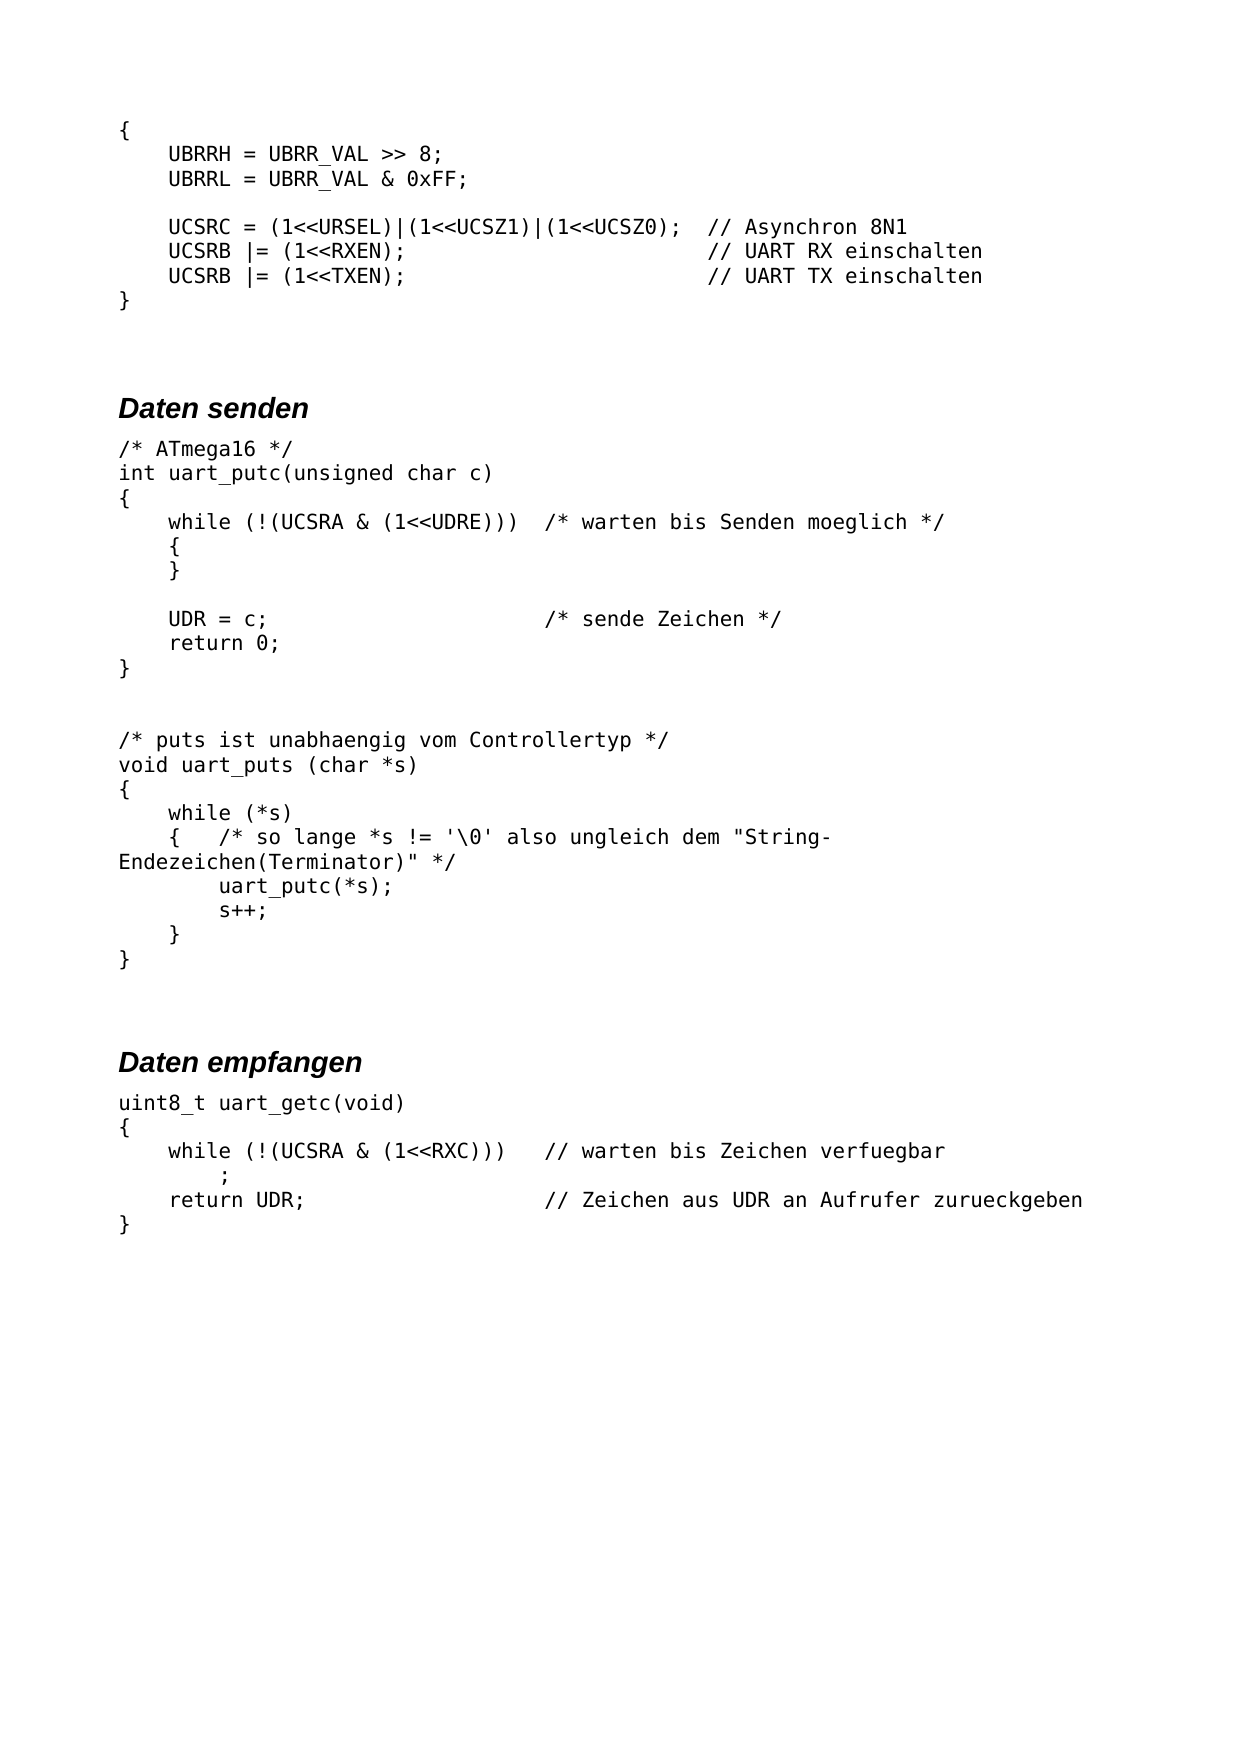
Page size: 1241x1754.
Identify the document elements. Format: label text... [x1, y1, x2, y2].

text { /* so lange *s != '\0' also ungleich dem "String-Endezeichen(Terminator)" */ [118, 825, 1122, 874]
text uint8_t uart_getc(void) [118, 1091, 1122, 1115]
text void uart_puts (char *s) [118, 753, 1122, 777]
text } [118, 656, 1122, 680]
text int uart_putc(unsigned char c) [118, 461, 1122, 486]
text while (!(UCSRA & (1<<UDRE))) /* warten bis Senden moeglich */ [118, 510, 1122, 534]
text } [118, 288, 1122, 312]
text UCSRC = (1<<URSEL)|(1<<UCSZ1)|(1<<UCSZ0); // Asynchron 8N1 [118, 215, 1122, 239]
text return UDR; // Zeichen aus UDR an Aufrufer zurueckgeben [118, 1188, 1122, 1212]
text /* ATmega16 */ [118, 437, 1122, 461]
text } [118, 947, 1122, 971]
subtitle Daten senden [118, 391, 1122, 424]
subtitle Daten empfangen [118, 1044, 1122, 1078]
text { [118, 777, 1122, 801]
text s++; [118, 898, 1122, 922]
text /* puts ist unabhaengig vom Controllertyp */ [118, 728, 1122, 753]
text { [118, 118, 1122, 142]
text UCSRB |= (1<<TXEN); // UART TX einschalten [118, 264, 1122, 288]
text UDR = c; /* sende Zeichen */ [118, 607, 1122, 631]
text { [118, 534, 1122, 558]
text } [118, 922, 1122, 947]
text } [118, 558, 1122, 583]
text while (!(UCSRA & (1<<RXC))) // warten bis Zeichen verfuegbar [118, 1139, 1122, 1163]
text uart_putc(*s); [118, 874, 1122, 898]
text { [118, 1115, 1122, 1139]
text UBRRL = UBRR_VAL & 0xFF; [118, 167, 1122, 191]
text return 0; [118, 631, 1122, 656]
text while (*s) [118, 801, 1122, 825]
text UCSRB |= (1<<RXEN); // UART RX einschalten [118, 239, 1122, 264]
text { [118, 486, 1122, 510]
text } [118, 1212, 1122, 1236]
text UBRRH = UBRR_VAL >> 8; [118, 142, 1122, 167]
text ; [118, 1163, 1122, 1188]
